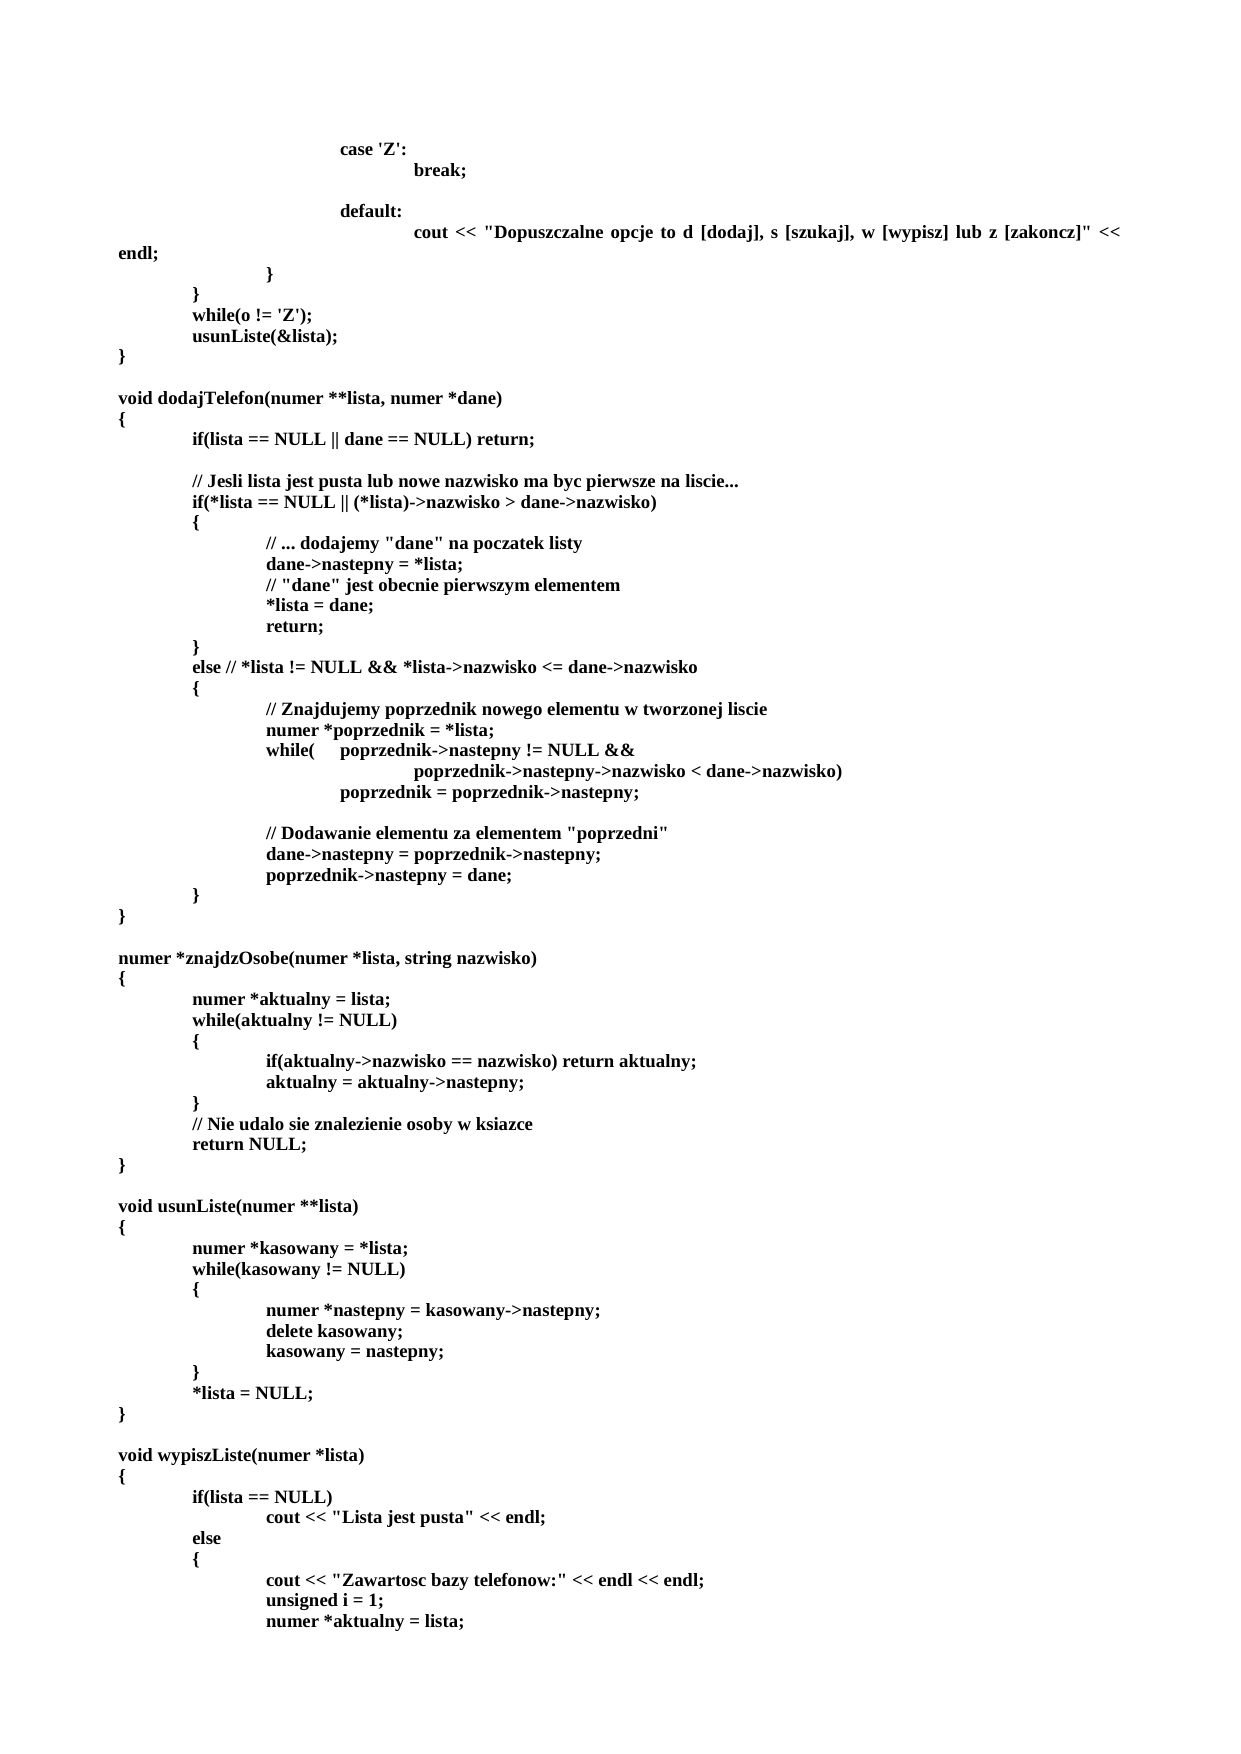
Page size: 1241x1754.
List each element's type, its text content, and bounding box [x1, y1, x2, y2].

list numer *znajdzOsobe(numer *lista, string nazwisko) [118, 947, 1122, 968]
list numer *poprzednik = *lista; [118, 719, 1122, 740]
list } [118, 1092, 1122, 1113]
list kasowany = nastepny; [118, 1341, 1122, 1362]
list while( poprzednik->nastepny != NULL && [118, 740, 1122, 761]
list { [118, 408, 1122, 429]
list case 'Z': [118, 139, 1122, 159]
list delete kasowany; [118, 1320, 1122, 1341]
list void wypiszListe(numer *lista) [118, 1445, 1122, 1466]
list { [118, 1030, 1122, 1051]
list } [118, 1154, 1122, 1175]
list } [118, 636, 1122, 657]
list void dodajTelefon(numer **lista, numer *dane) [118, 388, 1122, 408]
list while(kasowany != NULL) [118, 1258, 1122, 1279]
list { [118, 1279, 1122, 1300]
list cout << "Zawartosc bazy telefonow:" << endl << endl; [118, 1569, 1122, 1590]
list // Nie udalo sie znalezienie osoby w ksiazce [118, 1113, 1122, 1134]
list // Jesli lista jest pusta lub nowe nazwisko ma byc pierwsze na liscie... [118, 471, 1122, 491]
list return; [118, 616, 1122, 636]
list if(lista == NULL || dane == NULL) return; [118, 429, 1122, 450]
list *lista = NULL; [118, 1383, 1122, 1403]
list { [118, 968, 1122, 989]
list // ... dodajemy "dane" na poczatek listy [118, 533, 1122, 553]
list if(aktualny->nazwisko == nazwisko) return aktualny; [118, 1051, 1122, 1072]
list { [118, 512, 1122, 533]
list numer *aktualny = lista; [118, 989, 1122, 1009]
list } [118, 906, 1122, 927]
list } [118, 885, 1122, 906]
list poprzednik->nastepny = dane; [118, 864, 1122, 885]
list numer *kasowany = *lista; [118, 1237, 1122, 1258]
list while(aktualny != NULL) [118, 1009, 1122, 1030]
list } [118, 1362, 1122, 1383]
list poprzednik->nastepny->nazwisko < dane->nazwisko) [118, 761, 1122, 781]
list { [118, 1548, 1122, 1569]
list while(o != 'Z'); [118, 305, 1122, 325]
list // "dane" jest obecnie pierwszym elementem [118, 574, 1122, 595]
list void usunListe(numer **lista) [118, 1196, 1122, 1217]
list { [118, 1217, 1122, 1237]
list // Znajdujemy poprzednik nowego elementu w tworzonej liscie [118, 698, 1122, 719]
list numer *aktualny = lista; [118, 1611, 1122, 1631]
list if(*lista == NULL || (*lista)->nazwisko > dane->nazwisko) [118, 491, 1122, 512]
list } [118, 284, 1122, 305]
list } [118, 1403, 1122, 1424]
list cout << "Lista jest pusta" << endl; [118, 1507, 1122, 1528]
list dane->nastepny = poprzednik->nastepny; [118, 844, 1122, 864]
list break; [118, 159, 1122, 180]
list { [118, 678, 1122, 698]
list { [118, 1466, 1122, 1486]
list aktualny = aktualny->nastepny; [118, 1072, 1122, 1092]
list default: [118, 201, 1122, 222]
list } [118, 263, 1122, 284]
list poprzednik = poprzednik->nastepny; [118, 781, 1122, 802]
list if(lista == NULL) [118, 1486, 1122, 1507]
list else // *lista != NULL && *lista->nazwisko <= dane->nazwisko [118, 657, 1122, 678]
list unsigned i = 1; [118, 1590, 1122, 1611]
list numer *nastepny = kasowany->nastepny; [118, 1300, 1122, 1320]
list // Dodawanie elementu za elementem "poprzedni" [118, 823, 1122, 844]
list } [118, 346, 1122, 367]
list dane->nastepny = *lista; [118, 553, 1122, 574]
list else [118, 1528, 1122, 1548]
list usunListe(&lista); [118, 325, 1122, 346]
list *lista = dane; [118, 595, 1122, 616]
list return NULL; [118, 1134, 1122, 1154]
list cout << "Dopuszczalne opcje to d [dodaj], s [szukaj], w [wypisz] lub z [zakoncz]" << endl; [118, 222, 1122, 263]
